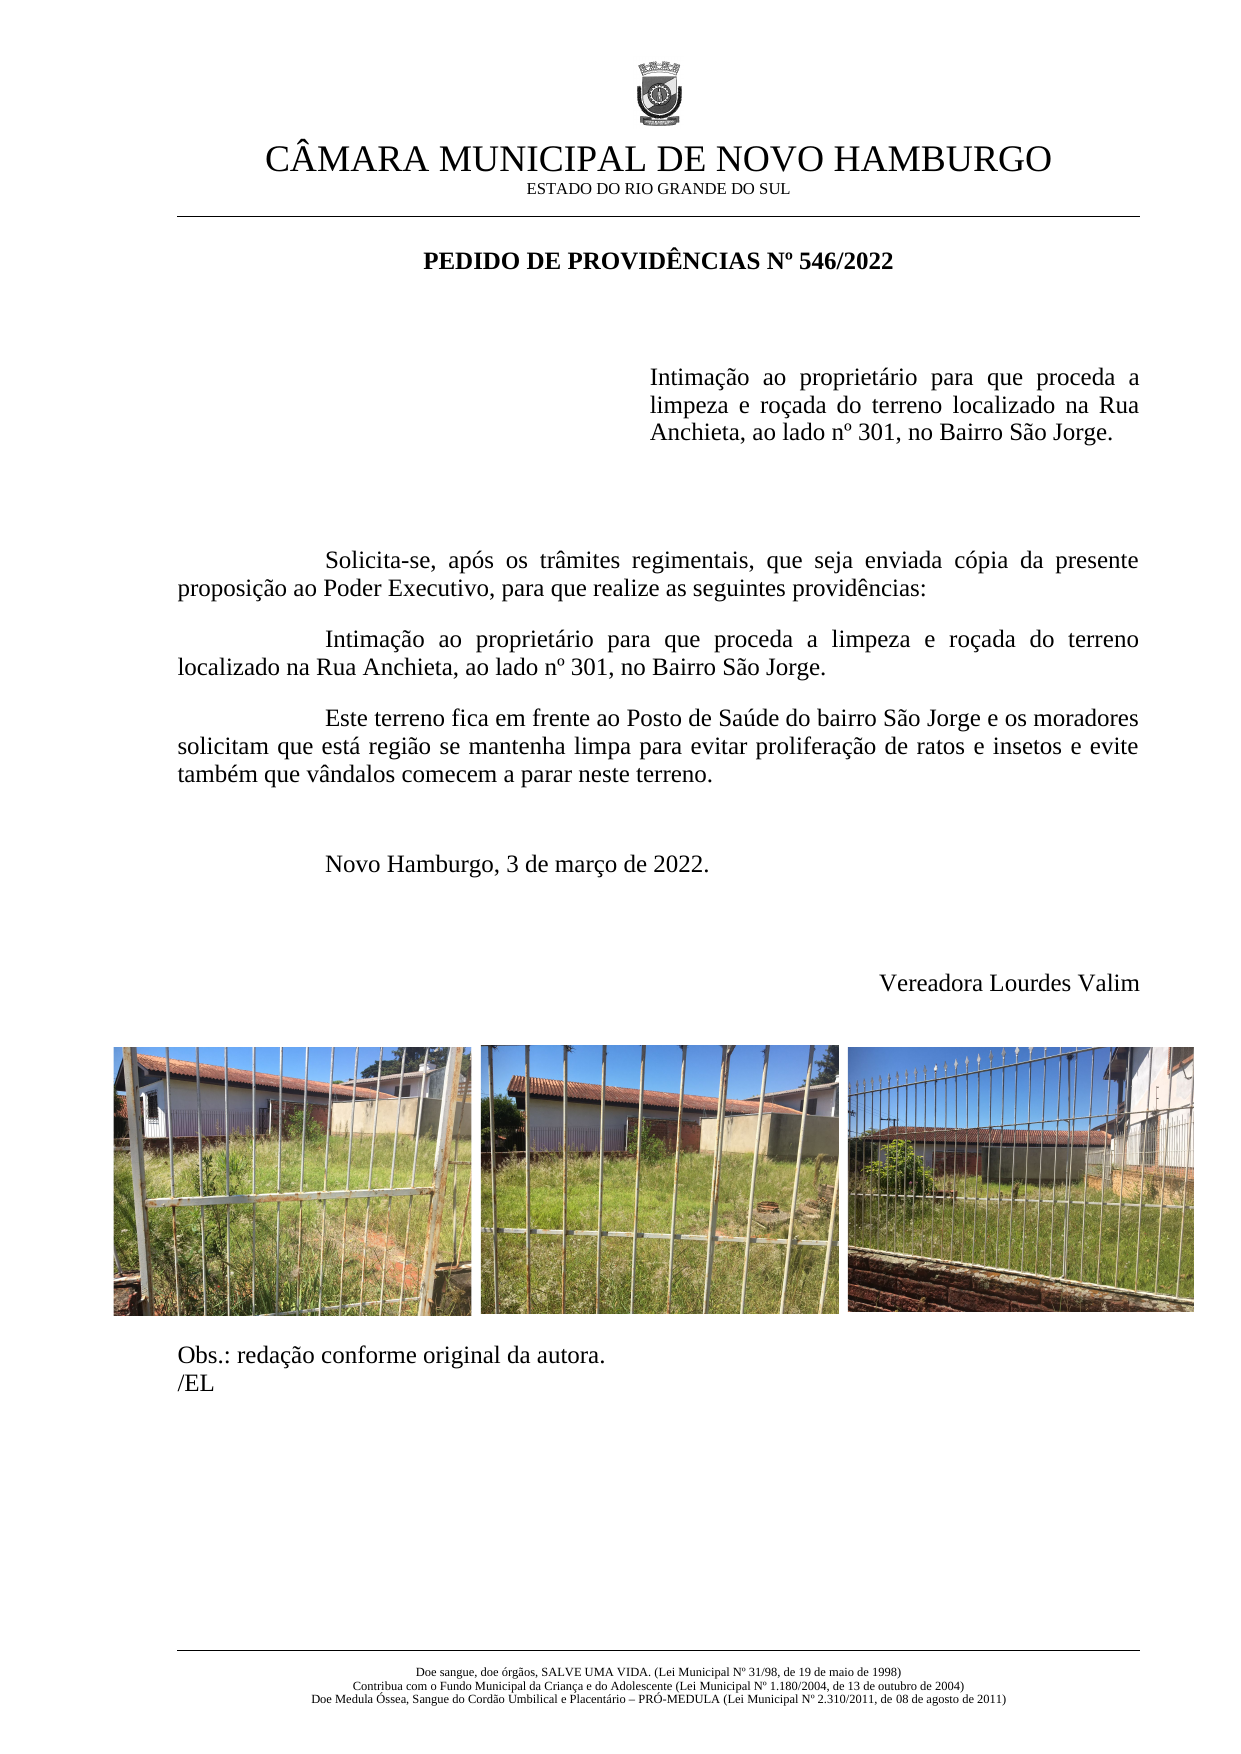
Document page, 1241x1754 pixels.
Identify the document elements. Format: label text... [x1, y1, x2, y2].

text PEDIDO DE PROVIDÊNCIAS Nº 546/2022 [177, 247, 1140, 274]
text Obs.: redação conforme original da autora. [177, 1341, 1140, 1369]
picture [113, 1047, 472, 1316]
text Este terreno fica em frente ao Posto de Saúde do bairro São Jorge e os moradores solicitam que está região se mantenha limpa para evitar proliferação de ratos e insetos e evite também que vândalos comecem a parar neste terreno. [177, 704, 1140, 787]
text Intimação ao proprietário para que proceda a limpeza e roçada do terreno localizado na Rua Anchieta, ao lado nº 301, no Bairro São Jorge. [177, 625, 1140, 681]
text Solicita-se, após os trâmites regimentais, que seja enviada cópia da presente proposição ao Poder Executivo, para que realize as seguintes providências: [177, 546, 1140, 602]
text /EL [177, 1369, 1140, 1396]
picture [847, 1047, 1194, 1312]
text Novo Hamburgo, 3 de março de 2022. [177, 851, 1140, 878]
text Intimação ao proprietário para que proceda a limpeza e roçada do terreno localizado na Rua Anchieta, ao lado nº 301, no Bairro São Jorge. [649, 363, 1140, 446]
text Vereadora Lourdes Valim [177, 969, 1140, 997]
picture [480, 1045, 839, 1314]
